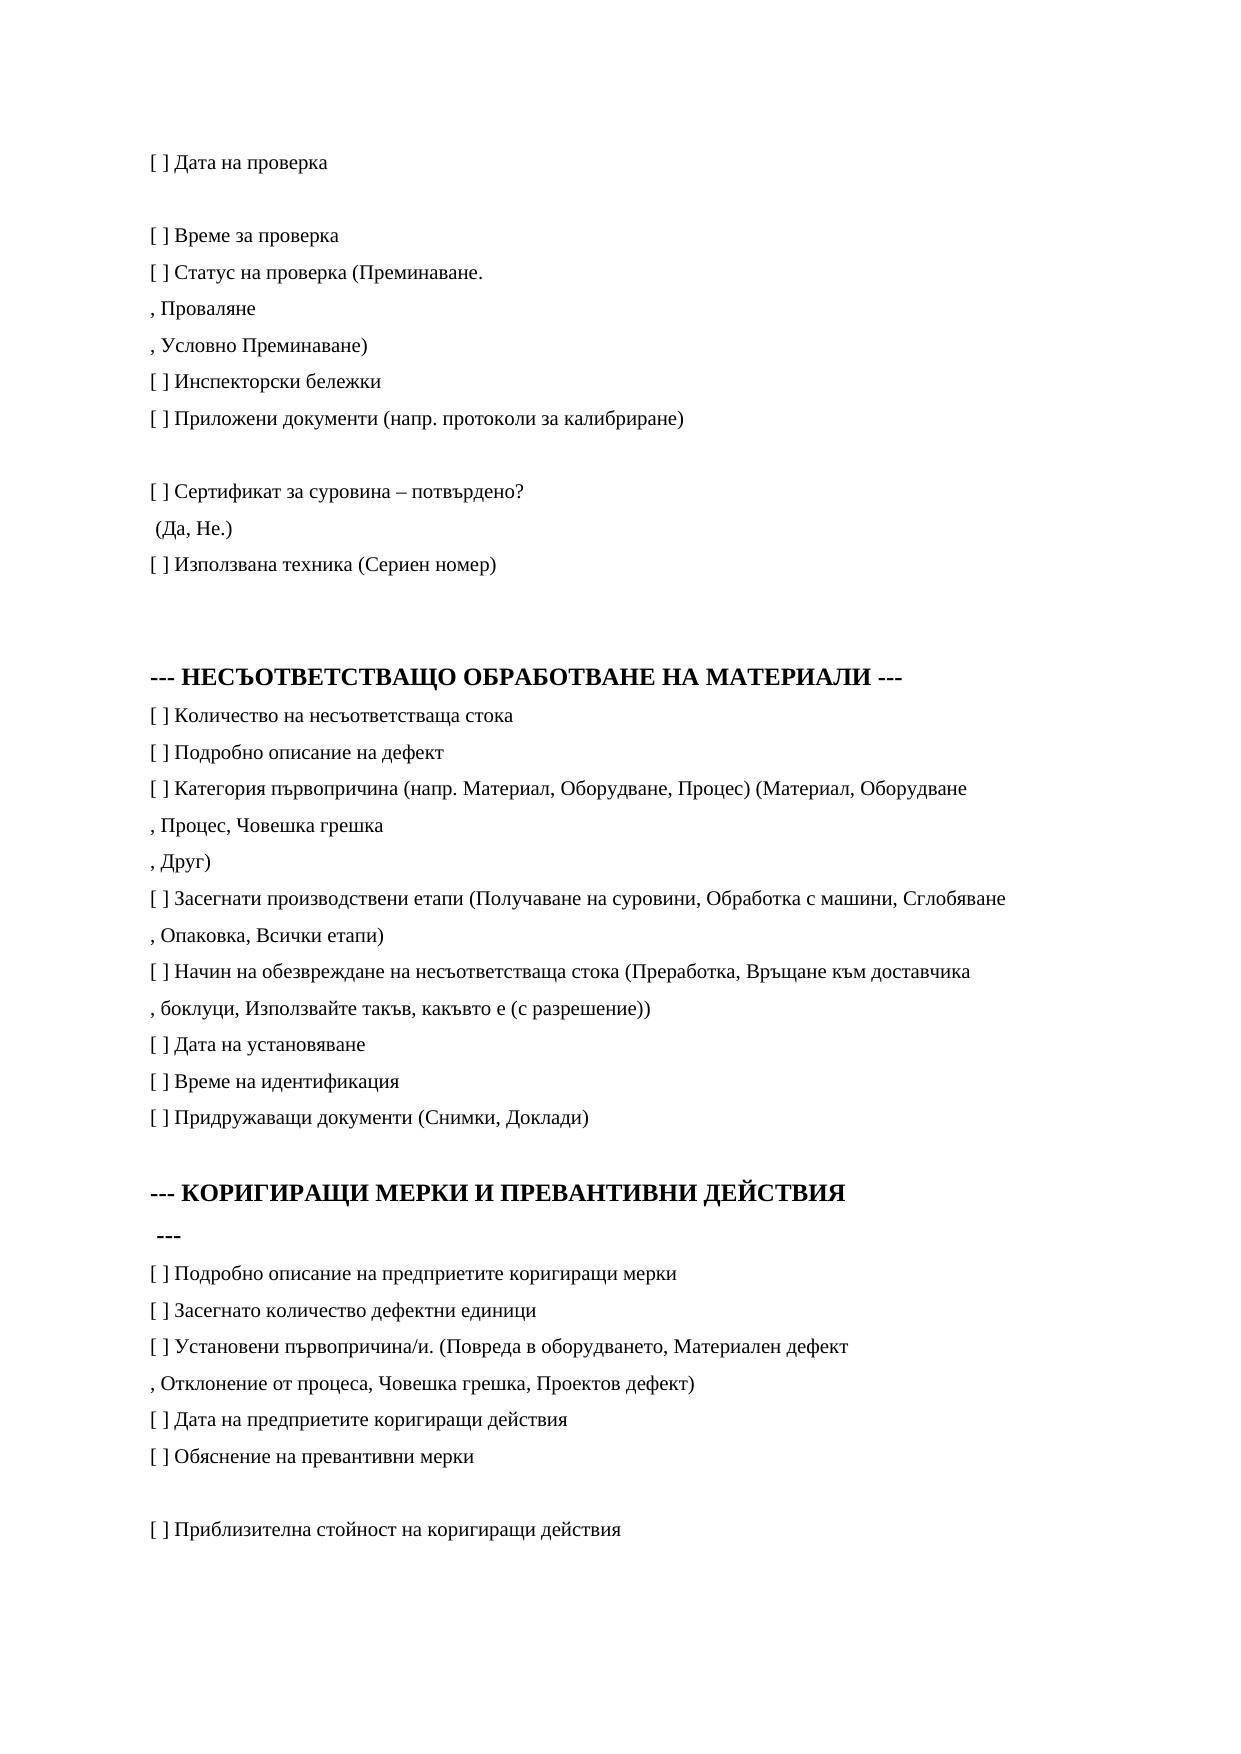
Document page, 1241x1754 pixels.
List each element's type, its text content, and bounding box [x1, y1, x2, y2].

text [ ] Придружаващи документи (Снимки, Доклади) [150, 1105, 1090, 1129]
text [ ] Подробно описание на предприетите коригиращи мерки [150, 1261, 1090, 1285]
text [ ] Приблизителна стойност на коригиращи действия [150, 1517, 1090, 1541]
text , Отклонение от процеса, Човешка грешка, Проектов дефект) [150, 1371, 1090, 1395]
text (Да, Не.) [150, 516, 1090, 540]
text [ ] Установени първопричина/и. (Повреда в оборудването, Материален дефект [150, 1334, 1090, 1358]
text [ ] Обяснение на превантивни мерки [150, 1444, 1090, 1468]
text [ ] Начин на обезвреждане на несъответстваща стока (Преработка, Връщане към доставчика [150, 959, 1090, 983]
text [ ] Инспекторски бележки [150, 369, 1090, 393]
text , боклуци, Използвайте такъв, какъвто е (с разрешение)) [150, 996, 1090, 1020]
text [ ] Дата на предприетите коригиращи действия [150, 1407, 1090, 1431]
text [ ] Подробно описание на дефект [150, 740, 1090, 764]
text [ ] Дата на проверка [150, 150, 1090, 174]
text [ ] Сертификат за суровина – потвърдено? [150, 479, 1090, 503]
text , Проваляне [150, 296, 1090, 320]
text [ ] Статус на проверка (Преминаване. [150, 260, 1090, 284]
text [ ] Време за проверка [150, 223, 1090, 247]
text [ ] Категория първопричина (напр. Материал, Оборудване, Процес) (Материал, Оборудване [150, 776, 1090, 800]
text --- НЕСЪОТВЕТСТВАЩО ОБРАБОТВАНЕ НА МАТЕРИАЛИ --- [150, 662, 1090, 691]
text [ ] Време на идентификация [150, 1069, 1090, 1093]
text [ ] Приложени документи (напр. протоколи за калибриране) [150, 406, 1090, 430]
text , Опаковка, Всички етапи) [150, 922, 1090, 947]
text [ ] Количество на несъответстваща стока [150, 703, 1090, 727]
text [ ] Дата на установяване [150, 1032, 1090, 1056]
text , Процес, Човешка грешка [150, 813, 1090, 837]
text [ ] Използвана техника (Сериен номер) [150, 552, 1090, 576]
text --- [150, 1220, 1090, 1248]
text , Условно Преминаване) [150, 333, 1090, 357]
text [ ] Засегнато количество дефектни единици [150, 1297, 1090, 1322]
text , Друг) [150, 849, 1090, 873]
text --- КОРИГИРАЩИ МЕРКИ И ПРЕВАНТИВНИ ДЕЙСТВИЯ [150, 1178, 1090, 1207]
text [ ] Засегнати производствени етапи (Получаване на суровини, Обработка с машини, Сглобяване [150, 886, 1090, 910]
